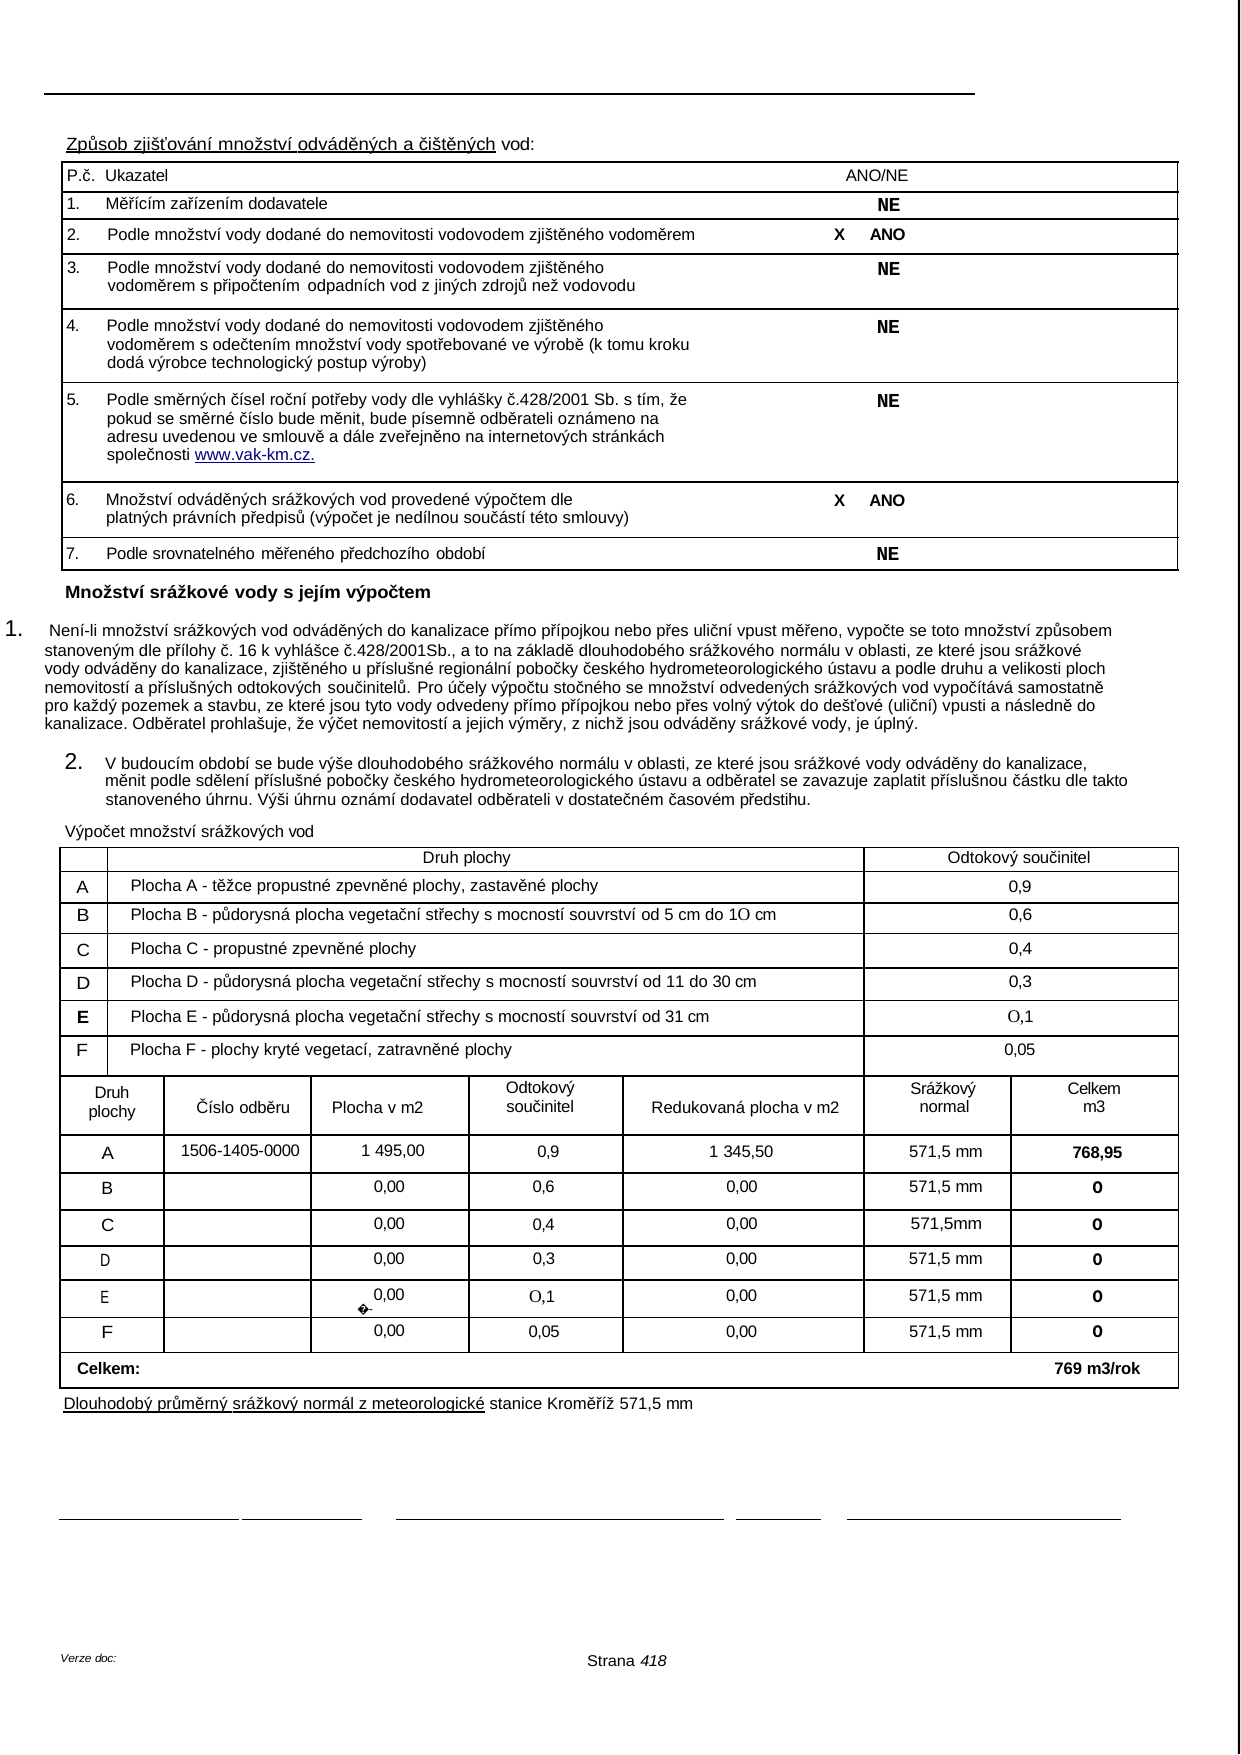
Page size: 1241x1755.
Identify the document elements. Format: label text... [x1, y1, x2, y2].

table_cell 0,00 [624, 1247, 863, 1279]
table_cell 0,9 [865, 872, 1178, 902]
table_cell 0,05 [470, 1318, 622, 1351]
table_cell Celkem m3 [1012, 1077, 1178, 1134]
table_cell O,1 [470, 1281, 622, 1317]
table_cell 4. Podle množství vody dodané do nemovitosti vodovodem zjištěného vodoměrem s odečtením množství vody spotřebované ve výrobě (k tomu kroku dodá výrobce technologický postup výroby) [63, 310, 764, 382]
table_cell [165, 1281, 310, 1317]
table_cell C [61, 934, 107, 967]
table_cell C [61, 1211, 163, 1245]
table_header ANO/NE [764, 163, 1177, 191]
table_cell 571,5 mm [865, 1247, 1010, 1279]
table_cell Plocha F - plochy kryté vegetací, zatravněné plochy [108, 1037, 863, 1075]
table_header Druh plochy [108, 848, 863, 871]
table_cell 0,00 [312, 1211, 468, 1245]
table_cell 571,5mm [865, 1211, 1010, 1245]
table_cell 0,6 [470, 1174, 622, 1209]
table_cell 571,5 mm [865, 1136, 1010, 1172]
table_cell 0,00 [312, 1174, 468, 1209]
table_cell 768,95 [1012, 1136, 1178, 1172]
table_cell Plocha B - půdorysná plocha vegetační střechy s mocností souvrství od 5 cm do 1O cm [108, 904, 863, 932]
table_cell 2. Podle množství vody dodané do nemovitosti vodovodem zjištěného vodoměrem [63, 220, 764, 253]
table_cell [165, 1174, 310, 1209]
table_cell 5. Podle směrných čísel roční potřeby vody dle vyhlášky č.428/2001 Sb. s tím, že pokud se směrné číslo bude měnit, bude písemně odběrateli oznámeno na adresu uvedenou ve smlouvě a dále zveřejněno na internetových stránkách společnosti www.vak-km.cz. [63, 383, 764, 481]
table_cell Plocha v m2 [312, 1077, 468, 1134]
table_cell E [61, 1001, 107, 1035]
table_cell 1. Měřícím zařízením dodavatele [63, 193, 764, 218]
table_cell O,1 [865, 1001, 1178, 1035]
table_cell NE [764, 538, 1177, 569]
table_cell Druh plochy [61, 1077, 163, 1134]
text měnit podle sdělení příslušné pobočky českého hydrometeorologického ústavu a odběratel se zavazuje zaplatit příslušnou částku dle takto [105, 773, 1196, 790]
table_cell A [61, 872, 107, 902]
table_cell B [61, 1174, 163, 1209]
table_cell NE [764, 383, 1177, 481]
table_cell 1 495,00 [312, 1136, 468, 1172]
table_cell Plocha E - půdorysná plocha vegetační střechy s mocností souvrství od 31 cm [108, 1001, 863, 1035]
table_cell E [61, 1281, 163, 1317]
table_cell [165, 1318, 310, 1351]
table_cell Plocha D - půdorysná plocha vegetační střechy s mocností souvrství od 11 do 30 cm [108, 969, 863, 1000]
table_cell 571,5 mm [865, 1318, 1010, 1351]
table_cell 0,00 [624, 1281, 863, 1317]
table_cell o [1012, 1318, 1178, 1351]
table_cell 0,6 [865, 904, 1178, 932]
table_cell F [61, 1318, 163, 1351]
table_cell 0,9 [470, 1136, 622, 1172]
table_cell B [61, 904, 107, 932]
table_cell 0,4 [865, 934, 1178, 967]
table_cell 0,05 [865, 1037, 1178, 1075]
table_cell o [1012, 1174, 1178, 1209]
table_cell NE [764, 193, 1177, 218]
table_cell NE [764, 255, 1177, 308]
table_cell 1 345,50 [624, 1136, 863, 1172]
table_cell 571,5 mm [865, 1281, 1010, 1317]
table_cell 0,00 [312, 1247, 468, 1279]
table_cell [165, 1247, 310, 1279]
text Způsob zjišťování množství odváděných a čištěných vod: [66, 133, 1196, 154]
table_cell o [1012, 1211, 1178, 1245]
table_cell 3. Podle množství vody dodané do nemovitosti vodovodem zjištěného vodoměrem s připočtením odpadních vod z jiných zdrojů než vodovodu [63, 255, 764, 308]
table_cell 0,3 [865, 969, 1178, 1000]
table_cell 0,00 [624, 1318, 863, 1351]
table_cell 0,00 [624, 1211, 863, 1245]
table_cell o [1012, 1281, 1178, 1317]
table_cell NE [764, 310, 1177, 382]
text Výpočet množství srážkových vod [64, 822, 1196, 841]
table_cell 6. Množství odváděných srážkových vod provedené výpočtem dle platných právních předpisů (výpočet je nedílnou součástí této smlouvy) [63, 483, 764, 536]
table_cell o [1012, 1247, 1178, 1279]
table_cell 1506-1405-0000 [165, 1136, 310, 1172]
text stanoveného úhrnu. Výši úhrnu oznámí dodavatel odběrateli v dostatečném časovém předstihu. [105, 790, 1196, 809]
table_cell Redukovaná plocha v m2 [624, 1077, 863, 1134]
table_cell D [61, 1247, 163, 1279]
table_cell Plocha A - těžce propustné zpevněné plochy, zastavěné plochy [108, 872, 863, 902]
table_cell 0,4 [470, 1211, 622, 1245]
table_cell 7. Podle srovnatelného měřeného předchozího období [63, 538, 764, 569]
table_cell X ANO [764, 483, 1177, 536]
subtitle Množství srážkové vody s jejím výpočtem [65, 582, 1196, 602]
list Není-li množství srážkových vod odváděných do kanalizace přímo přípojkou nebo přes uliční vpust měřeno, vypočte se toto množství způsobem stanoveným dle přílohy č. 16 k vyhlášce č.428/2001Sb., a to na základě dlouhodobého srážkového normálu v oblasti, ze které jsou srážkové vody odváděny do kanalizace, zjištěného u příslušné regionální pobočky českého hydrometeorologického ústavu a podle druhu a velikosti ploch nemovitostí a příslušných odtokových součinitelů. Pro účely výpočtu stočného se množství odvedených srážkových vod vypočítává samostatně pro každý pozemek a stavbu, ze které jsou tyto vody odvedeny přímo přípojkou nebo přes volný výtok do dešťové (uliční) vpusti a následně do kanalizace. Odběratel prohlašuje, že výčet nemovitostí a jejich výměry, z nichž jsou odváděny srážkové vody, je úplný. [4, 617, 1116, 733]
list V budoucím období se bude výše dlouhodobého srážkového normálu v oblasti, ze které jsou srážkové vody odváděny do kanalizace, [64, 752, 1196, 773]
table_cell 0,3 [470, 1247, 622, 1279]
table_header P.č. Ukazatel [63, 163, 764, 191]
table_cell Plocha C - propustné zpevněné plochy [108, 934, 863, 967]
table_cell Odtokový součinitel [470, 1077, 622, 1134]
table_cell 571,5 mm [865, 1174, 1010, 1209]
table_cell 0,00 [624, 1174, 863, 1209]
table_cell X ANO [764, 220, 1177, 253]
table_cell D [61, 969, 107, 1000]
table_header [61, 848, 107, 871]
table_cell 0,00 [312, 1318, 468, 1351]
table_cell A [61, 1136, 163, 1172]
table_cell Srážkový normal [865, 1077, 1010, 1134]
table_cell 0,00 �- [312, 1281, 468, 1317]
table_cell [165, 1211, 310, 1245]
table_header Odtokový součinitel [865, 848, 1178, 871]
table_cell F [61, 1037, 107, 1075]
text Dlouhodobý průměrný srážkový normál z meteorologické stanice Kroměříž 571,5 mm [63, 1394, 1196, 1413]
table_cell Celkem: 769 m3/rok [61, 1353, 1178, 1387]
table_cell Číslo odběru [165, 1077, 310, 1134]
